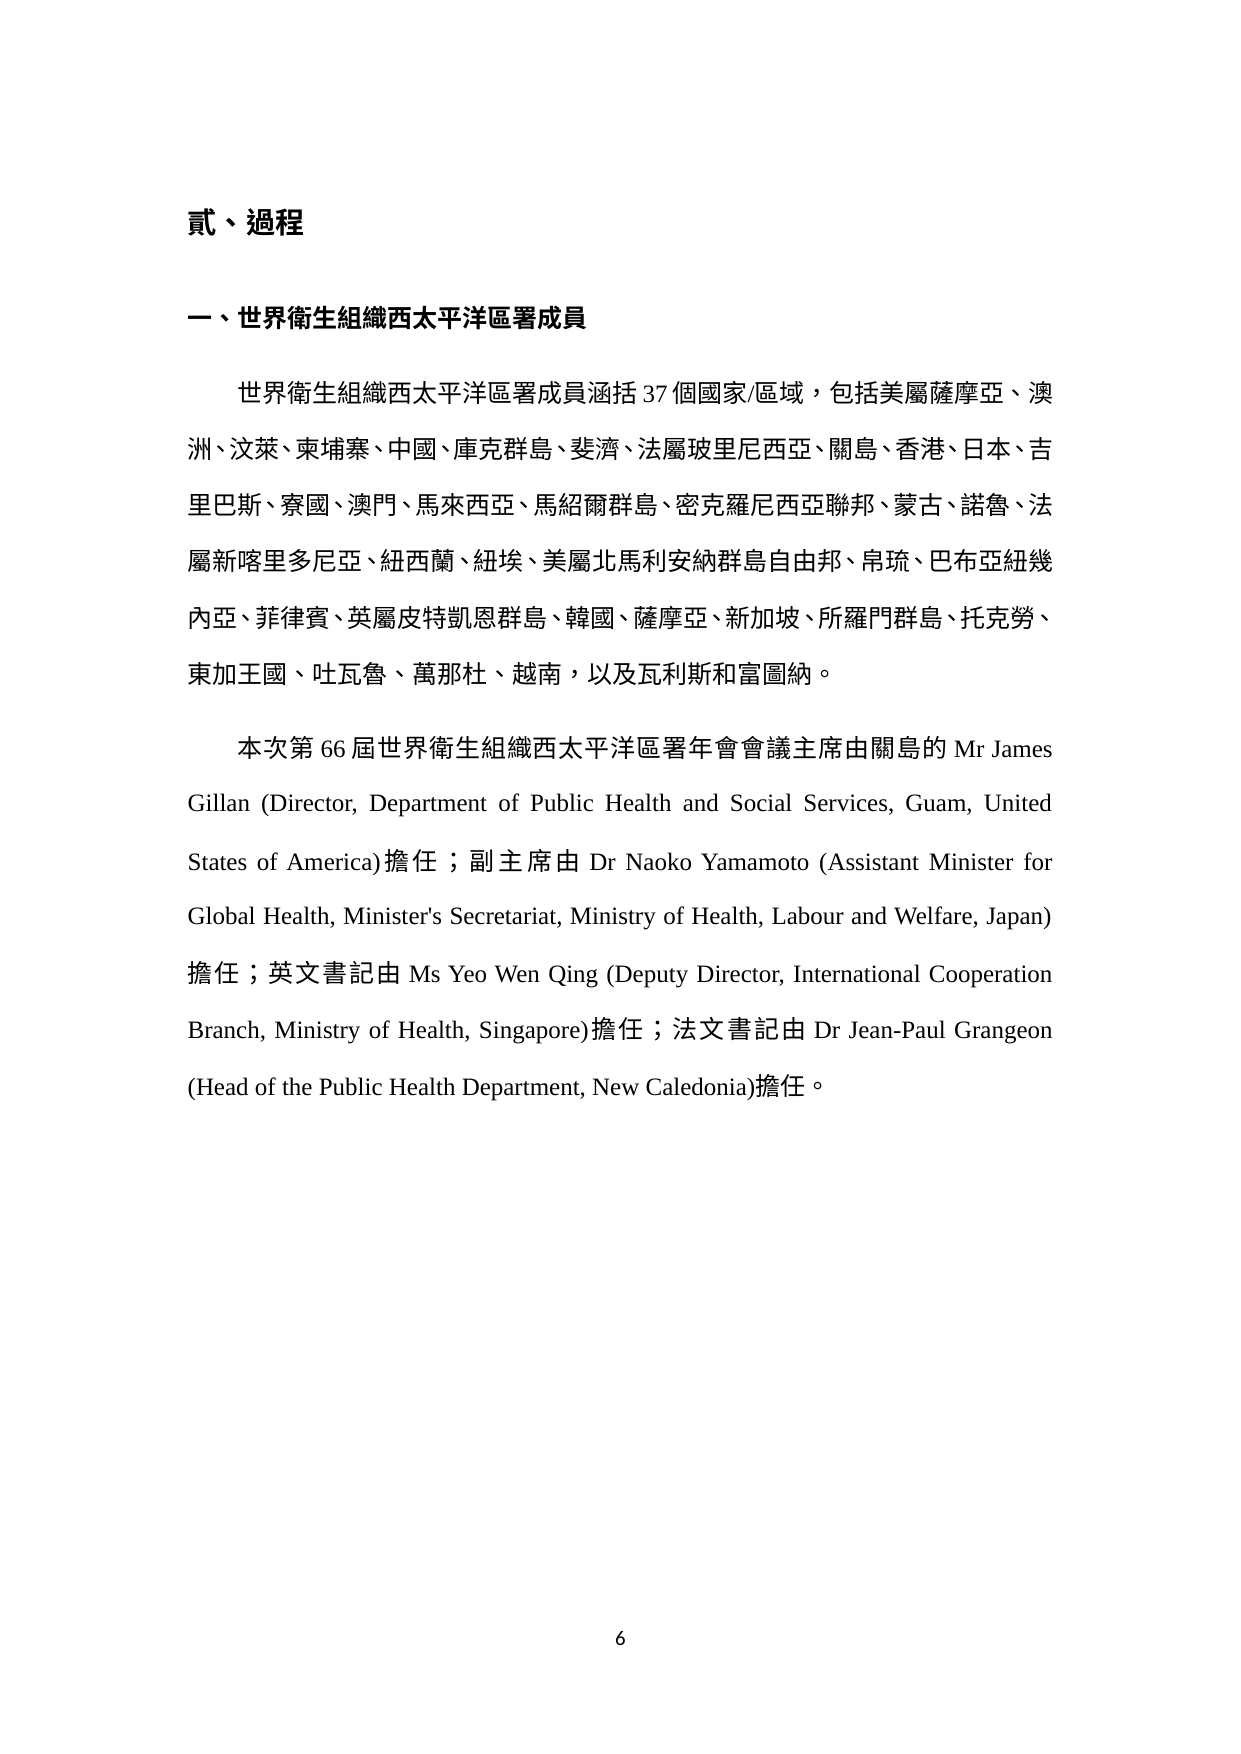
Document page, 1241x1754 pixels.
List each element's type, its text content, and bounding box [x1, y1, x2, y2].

text 本次第66屆世界衛生組織西太平洋區署年會會議主席由關島的Mr James Gillan (Director, Department of Public Health and Social Services, Guam, United States of America)擔任；副主席由Dr Naoko Yamamoto (Assistant Minister for Global Health, Minister's Secretariat, Ministry of Health, Labour and Welfare, Japan)擔任；英文書記由Ms Yeo Wen Qing (Deputy Director, International Cooperation Branch, Ministry of Health, Singapore)擔任；法文書記由Dr Jean-Paul Grangeon (Head of the Public Health Department, New Caledonia)擔任。 [187, 728, 1053, 1103]
text 世界衛生組織西太平洋區署成員涵括37個國家/區域，包括美屬薩摩亞、澳洲、汶萊、柬埔寨、中國、庫克群島、斐濟、法屬玻里尼西亞、關島、香港、日本、吉里巴斯、寮國、澳門、馬來西亞、馬紹爾群島、密克羅尼西亞聯邦、蒙古、諾魯、法屬新喀里多尼亞、紐西蘭、紐埃、美屬北馬利安納群島自由邦、帛琉、巴布亞紐幾內亞、菲律賓、英屬皮特凱恩群島、韓國、薩摩亞、新加坡、所羅門群島、托克勞、東加王國、吐瓦魯、萬那杜、越南，以及瓦利斯和富圖納。 [187, 372, 1053, 691]
text 一、世界衛生組織西太平洋區署成員 [187, 298, 1053, 336]
text 貳、過程 [187, 183, 1053, 258]
